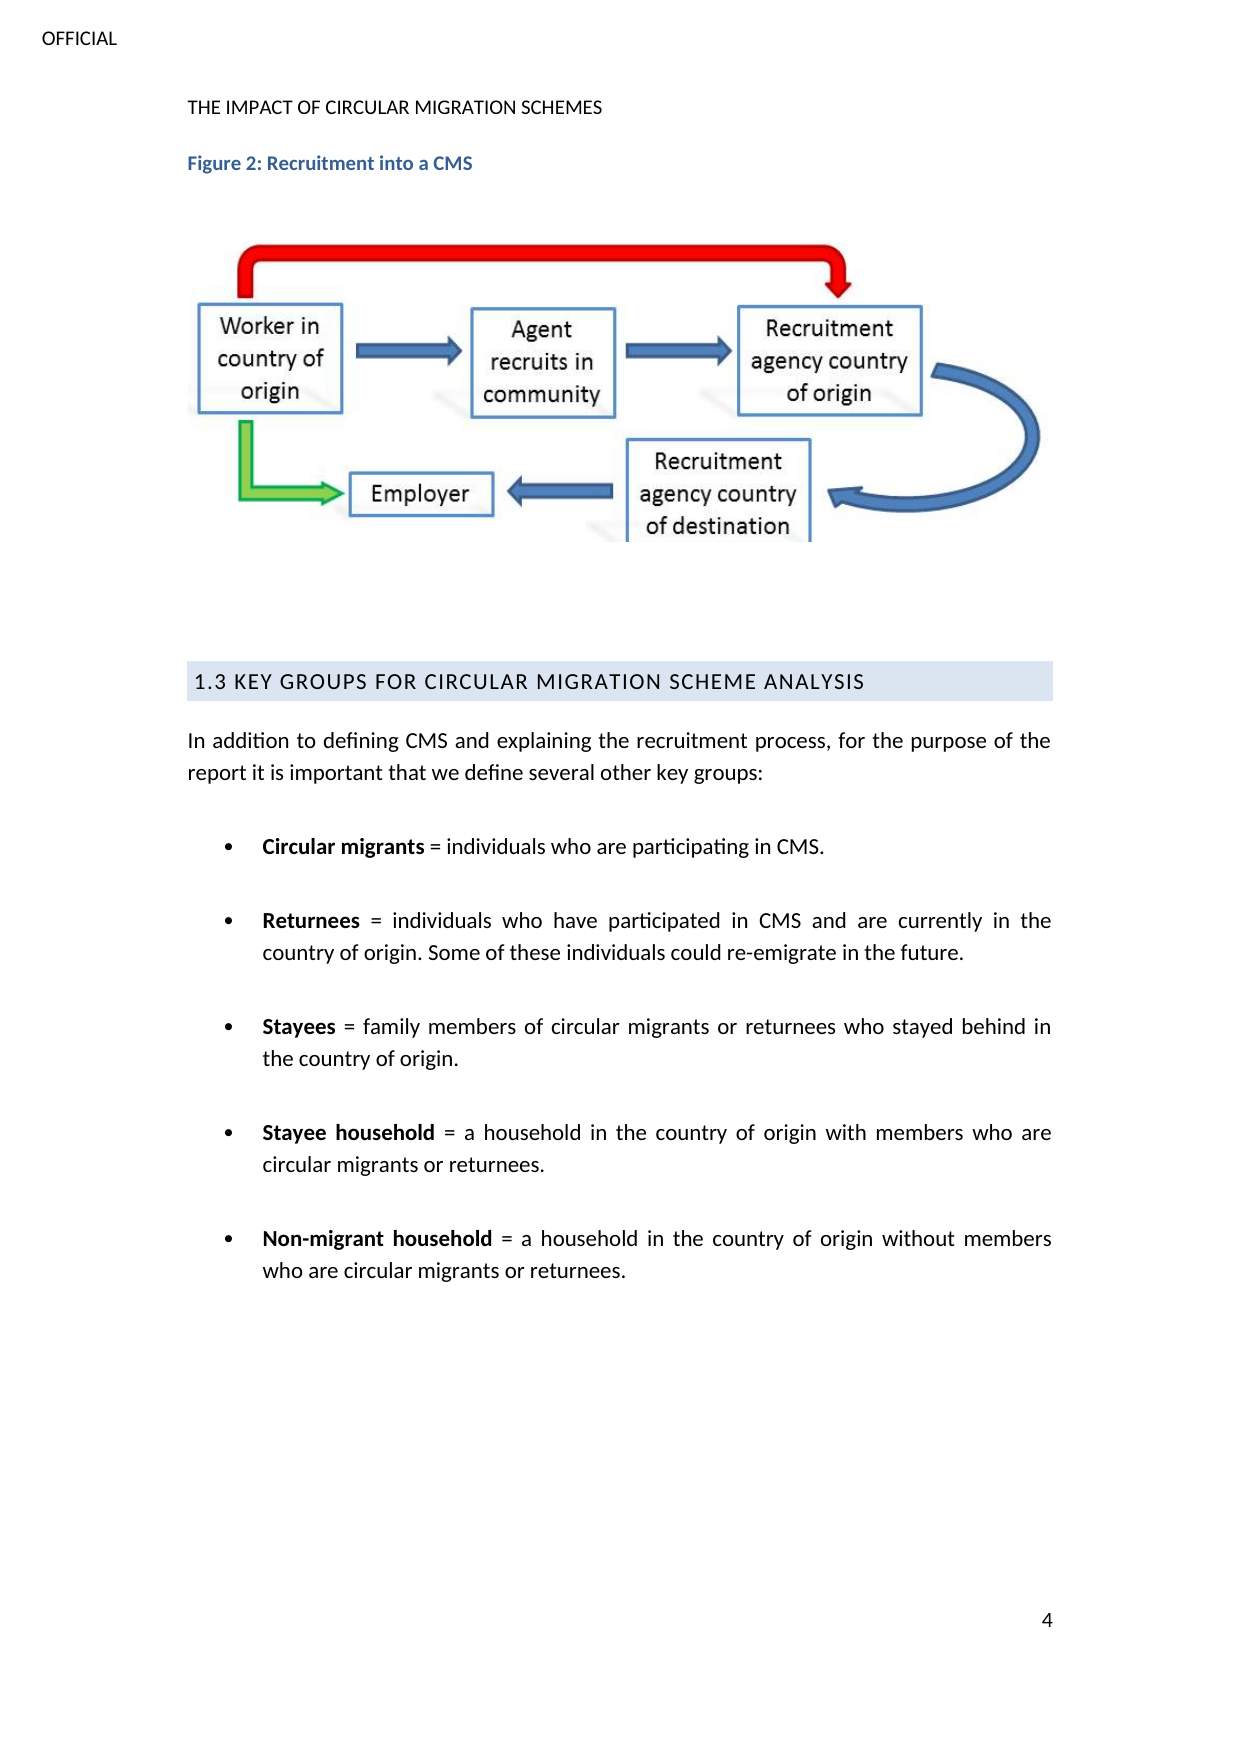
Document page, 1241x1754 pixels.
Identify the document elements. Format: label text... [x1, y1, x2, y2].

list Circular migrants = individuals who are participating in CMS. [225, 832, 1053, 860]
list Stayee household = a household in the country of origin with members who are circular migrants or returnees. [225, 1118, 1053, 1178]
list Non-migrant household = a household in the country of origin without members who are circular migrants or returnees. [225, 1224, 1053, 1284]
text Figure 2: Recruitment into a CMS [187, 150, 1053, 175]
list Returnees = individuals who have participated in CMS and are currently in the country of origin. Some of these individuals could re-emigrate in the future. [225, 906, 1053, 966]
text In addition to defining CMS and explaining the recruitment process, for the purpose of the report it is important that we define several other key groups: [187, 726, 1053, 786]
subtitle 1.3 Key groups for circular migration scheme analysis [194, 667, 1046, 695]
list Stayees = family members of circular migrants or returnees who stayed behind in the country of origin. [225, 1012, 1053, 1072]
